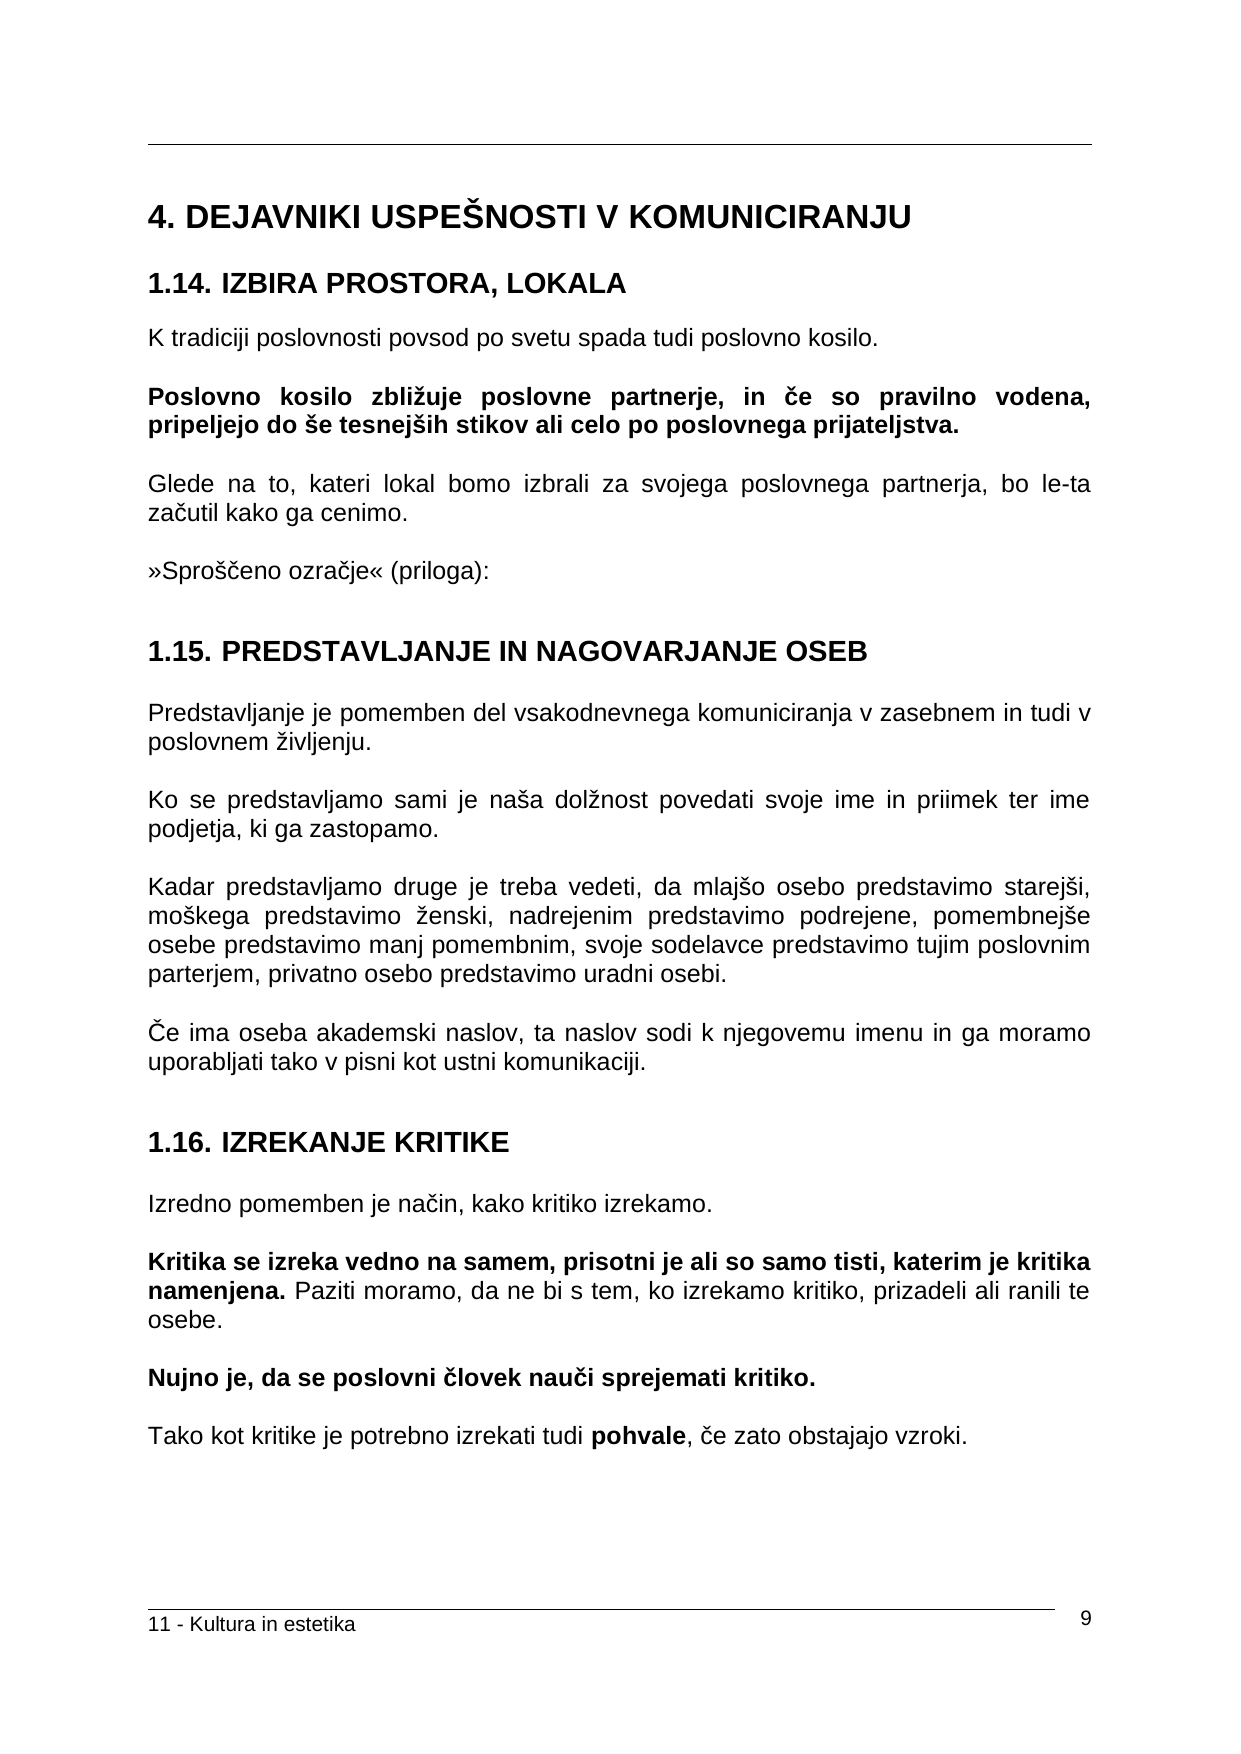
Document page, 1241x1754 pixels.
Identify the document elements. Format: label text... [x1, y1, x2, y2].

text Nujno je, da se poslovni človek nauči sprejemati kritiko. [148, 1363, 1092, 1392]
text Kadar predstavljamo druge je treba vedeti, da mlajšo osebo predstavimo starejši, moškega predstavimo ženski, nadrejenim predstavimo podrejene, pomembnejše osebe predstavimo manj pomembnim, svoje sodelavce predstavimo tujim poslovnim parterjem, privatno osebo predstavimo uradni osebi. [148, 872, 1092, 988]
text Ko se predstavljamo sami je naša dolžnost povedati svoje ime in priimek ter ime podjetja, ki ga zastopamo. [148, 785, 1092, 843]
subtitle PREDSTAVLJANJE IN NAGOVARJANJE OSEB [148, 634, 1092, 667]
text Glede na to, kateri lokal bomo izbrali za svojega poslovnega partnerja, bo le-ta začutil kako ga cenimo. [148, 468, 1092, 527]
text K tradiciji poslovnosti povsod po svetu spada tudi poslovno kosilo. [148, 323, 1092, 352]
text Tako kot kritike je potrebno izrekati tudi pohvale, če zato obstajajo vzroki. [148, 1421, 1092, 1450]
text Poslovno kosilo zbližuje poslovne partnerje, in če so pravilno vodena, pripeljejo do še tesnejših stikov ali celo po poslovnega prijateljstva. [148, 381, 1092, 439]
text »Sproščeno ozračje« (priloga): [148, 556, 1092, 585]
text Predstavljanje je pomemben del vsakodnevnega komuniciranja v zasebnem in tudi v poslovnem življenju. [148, 698, 1092, 756]
subtitle IZBIRA PROSTORA, LOKALA [148, 266, 1092, 299]
text Če ima oseba akademski naslov, ta naslov sodi k njegovemu imenu in ga moramo uporabljati tako v pisni kot ustni komunikaciji. [148, 1017, 1092, 1076]
subtitle IZREKANJE KRITIKE [148, 1124, 1092, 1158]
text Kritika se izreka vedno na samem, prisotni je ali so samo tisti, katerim je kritika namenjena. Paziti moramo, da ne bi s tem, ko izrekamo kritiko, prizadeli ali ranili te osebe. [148, 1247, 1092, 1334]
text Izredno pomemben je način, kako kritiko izrekamo. [148, 1188, 1092, 1217]
subtitle DEJAVNIKI USPEŠNOSTI V KOMUNICIRANJU [148, 197, 1092, 235]
